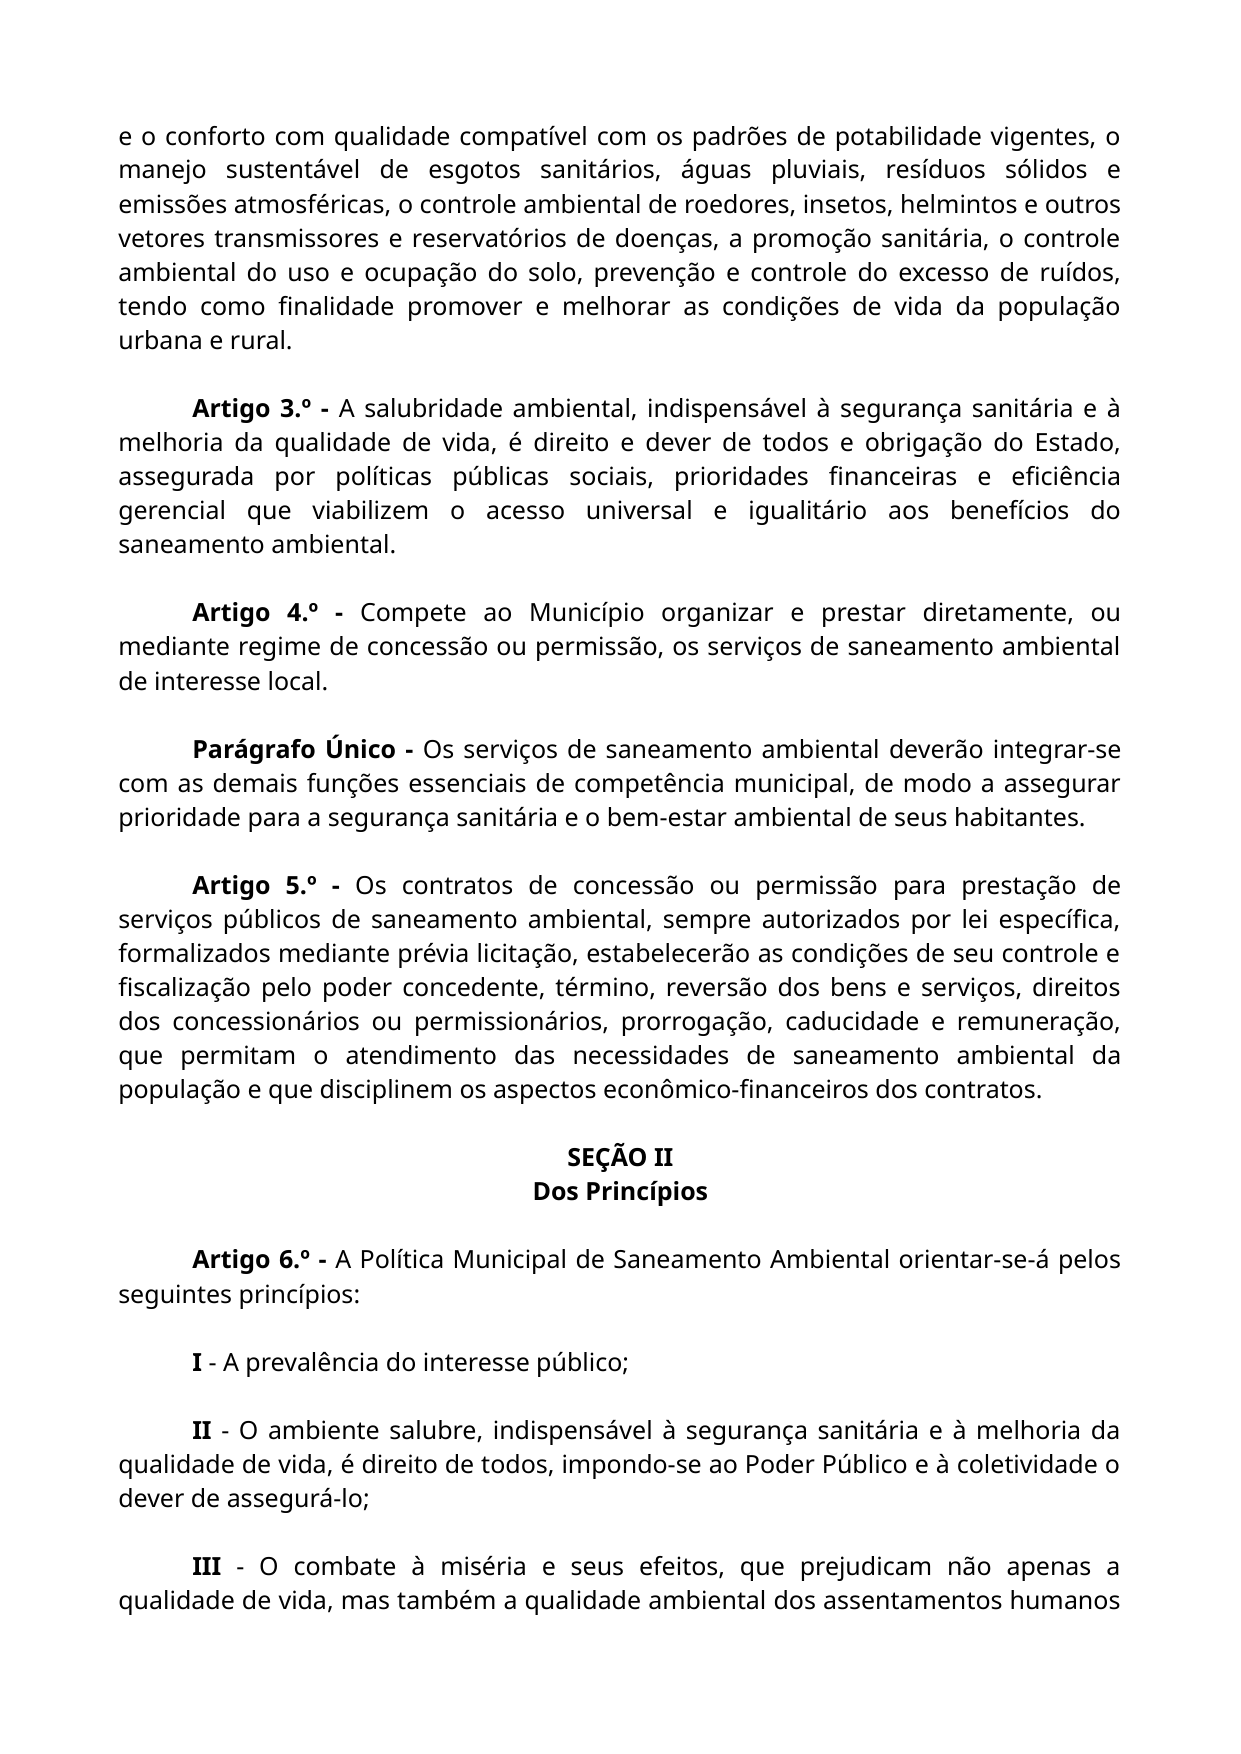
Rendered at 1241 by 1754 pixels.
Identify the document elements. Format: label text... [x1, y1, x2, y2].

text Artigo 3.º - A salubridade ambiental, indispensável à segurança sanitária e à melhoria da qualidade de vida, é direito e dever de todos e obrigação do Estado, assegurada por políticas públicas sociais, prioridades financeiras e eficiência gerencial que viabilizem o acesso universal e igualitário aos benefícios do saneamento ambiental. [118, 391, 1122, 561]
text I - A prevalência do interesse público; [118, 1344, 1122, 1378]
text Artigo 4.º - Compete ao Município organizar e prestar diretamente, ou mediante regime de concessão ou permissão, os serviços de saneamento ambiental de interesse local. [118, 595, 1122, 697]
text II - O ambiente salubre, indispensável à segurança sanitária e à melhoria da qualidade de vida, é direito de todos, impondo-se ao Poder Público e à coletividade o dever de assegurá-lo; [118, 1412, 1122, 1515]
text III - O combate à miséria e seus efeitos, que prejudicam não apenas a qualidade de vida, mas também a qualidade ambiental dos assentamentos humanos [118, 1549, 1122, 1617]
text Dos Princípios [118, 1174, 1122, 1208]
text e o conforto com qualidade compatível com os padrões de potabilidade vigentes, o manejo sustentável de esgotos sanitários, águas pluviais, resíduos sólidos e emissões atmosféricas, o controle ambiental de roedores, insetos, helmintos e outros vetores transmissores e reservatórios de doenças, a promoção sanitária, o controle ambiental do uso e ocupação do solo, prevenção e controle do excesso de ruídos, tendo como finalidade promover e melhorar as condições de vida da população urbana e rural. [118, 118, 1122, 357]
text Parágrafo Único - Os serviços de saneamento ambiental deverão integrar-se com as demais funções essenciais de competência municipal, de modo a assegurar prioridade para a segurança sanitária e o bem-estar ambiental de seus habitantes. [118, 731, 1122, 833]
text SEÇÃO II [118, 1140, 1122, 1174]
text Artigo 6.º - A Política Municipal de Saneamento Ambiental orientar-se-á pelos seguintes princípios: [118, 1242, 1122, 1310]
text Artigo 5.º - Os contratos de concessão ou permissão para prestação de serviços públicos de saneamento ambiental, sempre autorizados por lei específica, formalizados mediante prévia licitação, estabelecerão as condições de seu controle e fiscalização pelo poder concedente, término, reversão dos bens e serviços, direitos dos concessionários ou permissionários, prorrogação, caducidade e remuneração, que permitam o atendimento das necessidades de saneamento ambiental da população e que disciplinem os aspectos econômico-financeiros dos contratos. [118, 867, 1122, 1106]
